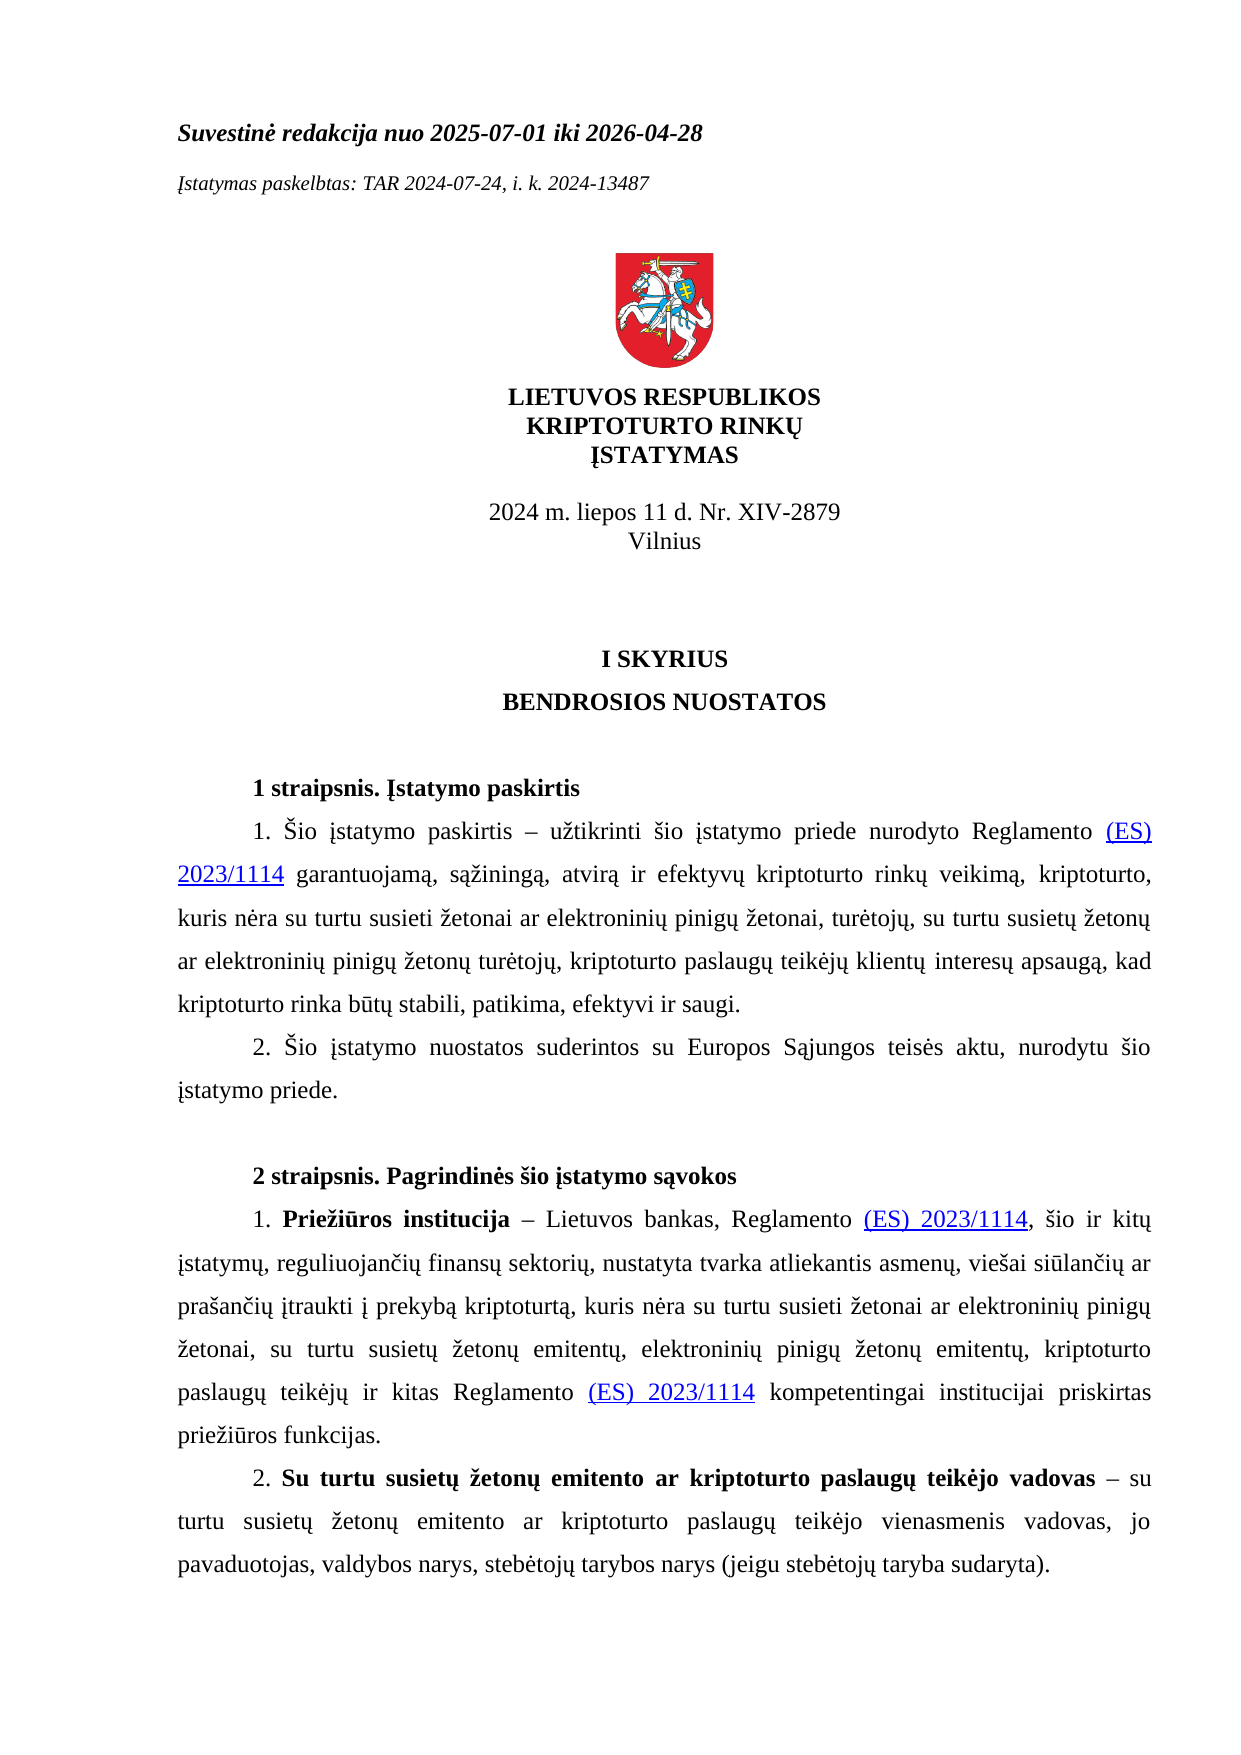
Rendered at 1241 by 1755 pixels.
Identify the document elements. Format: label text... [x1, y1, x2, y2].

text 2. Šio įstatymo nuostatos suderintos su Europos Sąjungos teisės aktu, nurodytu šio įstatymo priede. [177, 1032, 1152, 1104]
text 2. Su turtu susietų žetonų emitento ar kriptoturto paslaugų teikėjo vadovas – su turtu susietų žetonų emitento ar kriptoturto paslaugų teikėjo vienasmenis vadovas, jo pavaduotojas, valdybos narys, stebėtojų tarybos narys (jeigu stebėtojų taryba sudaryta). [177, 1463, 1152, 1578]
text 2 straipsnis. Pagrindinės šio įstatymo sąvokos [177, 1161, 1152, 1190]
text BENDROSIOS NUOSTATOS [177, 687, 1152, 716]
text 1. Priežiūros institucija – Lietuvos bankas, Reglamento (ES) 2023/1114, šio ir kitų įstatymų, reguliuojančių finansų sektorių, nustatyta tvarka atliekantis asmenų, viešai siūlančių ar prašančių įtraukti į prekybą kriptoturtą, kuris nėra su turtu susieti žetonai ar elektroninių pinigų žetonai, su turtu susietų žetonų emitentų, elektroninių pinigų žetonų emitentų, kriptoturto paslaugų teikėjų ir kitas Reglamento (ES) 2023/1114 kompetentingai institucijai priskirtas priežiūros funkcijas. [177, 1204, 1152, 1449]
text Vilnius [177, 526, 1152, 555]
text I SKYRIUS [177, 644, 1152, 673]
text LIETUVOS RESPUBLIKOS [177, 382, 1152, 411]
text 2024 m. liepos 11 d. Nr. XIV-2879 [177, 497, 1152, 526]
text 1 straipsnis. Įstatymo paskirtis [177, 773, 1152, 802]
text Įstatymas paskelbtas: TAR 2024-07-24, i. k. 2024-13487 [177, 171, 1152, 195]
text 1. Šio įstatymo paskirtis – užtikrinti šio įstatymo priede nurodyto Reglamento (ES) 2023/1114 garantuojamą, sąžiningą, atvirą ir efektyvų kriptoturto rinkų veikimą, kriptoturto, kuris nėra su turtu susieti žetonai ar elektroninių pinigų žetonai, turėtojų, su turtu susietų žetonų ar elektroninių pinigų žetonų turėtojų, kriptoturto paslaugų teikėjų klientų interesų apsaugą, kad kriptoturto rinka būtų stabili, patikima, efektyvi ir saugi. [177, 816, 1152, 1018]
text Suvestinė redakcija nuo 2025-07-01 iki 2026-04-28 [177, 118, 1152, 147]
text KRIPTOTURTO RINKŲ [177, 411, 1152, 440]
text ĮSTATYMAS [177, 440, 1152, 468]
